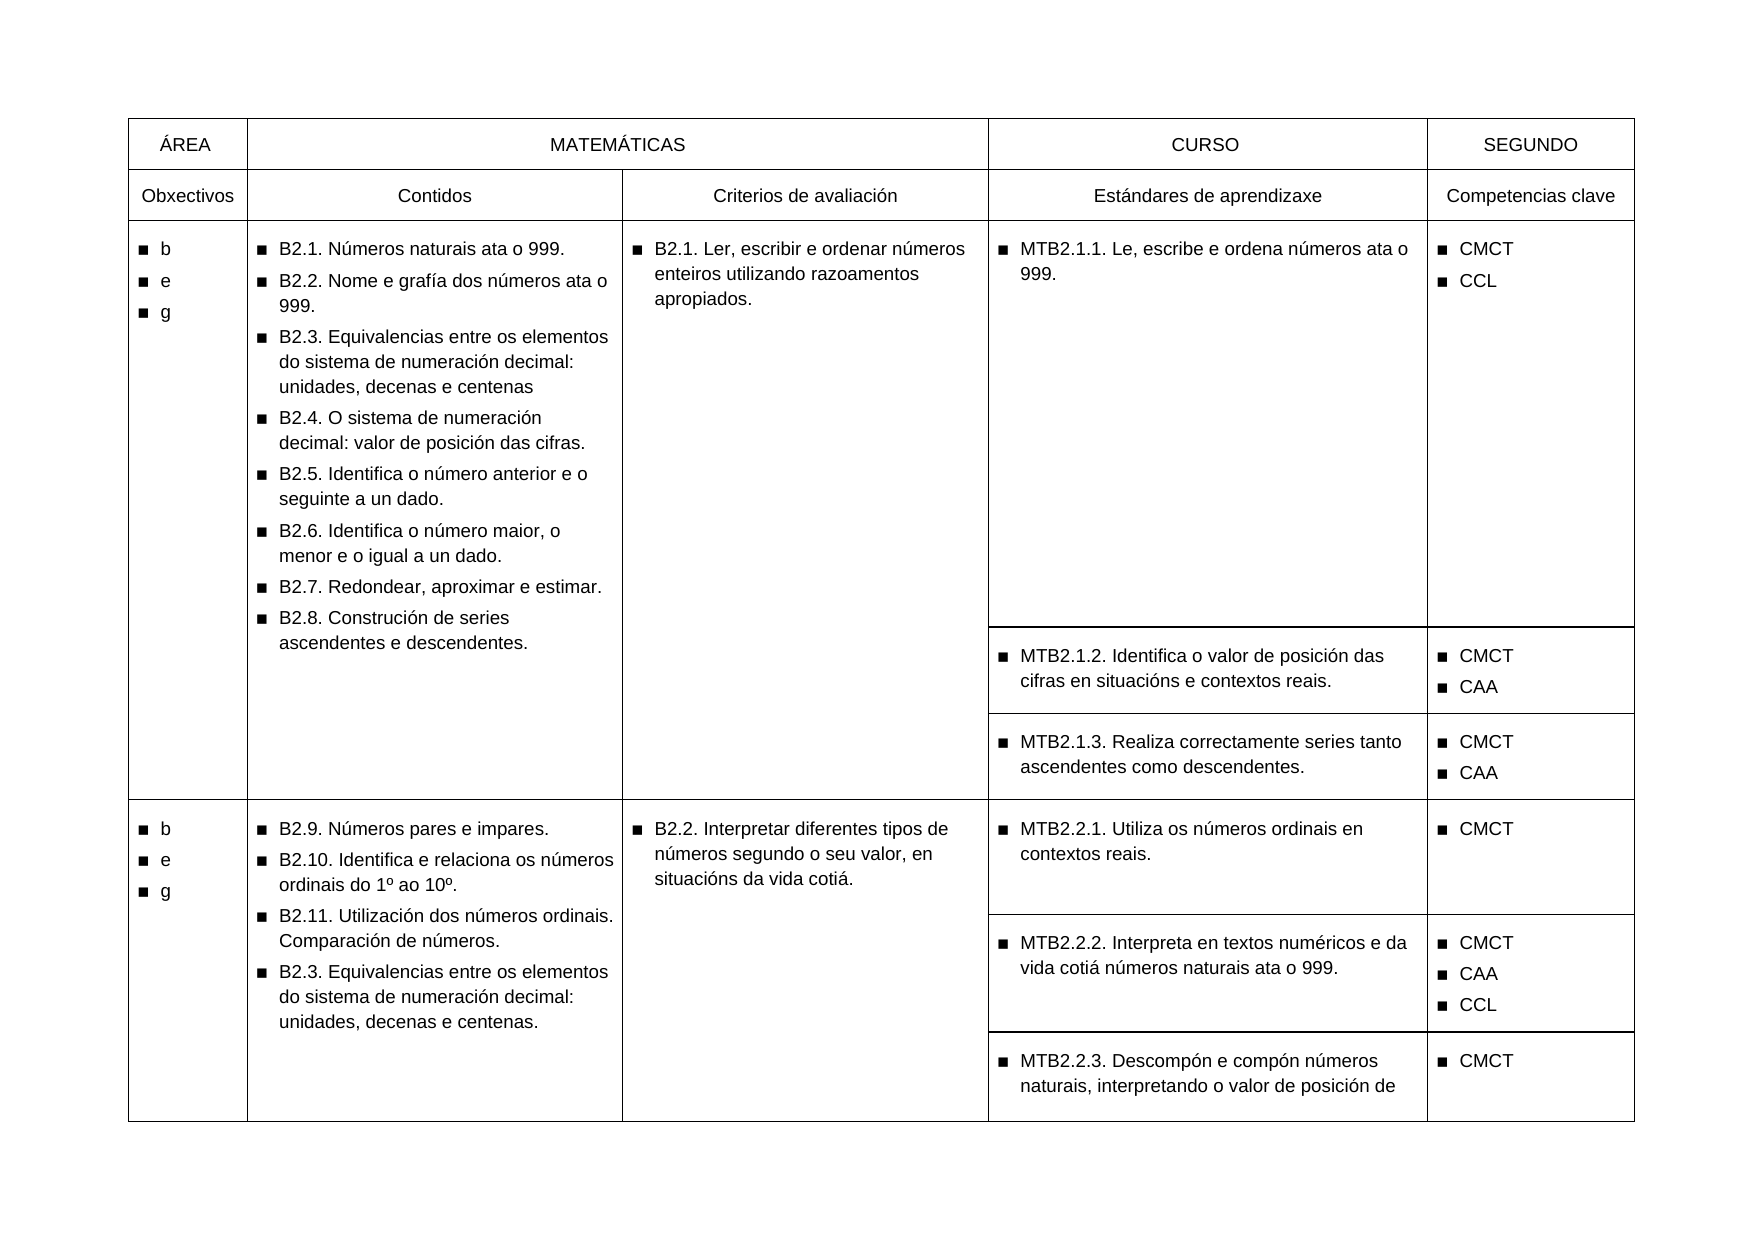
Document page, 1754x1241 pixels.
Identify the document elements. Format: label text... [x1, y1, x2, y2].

table_cell Competencias clave [1428, 170, 1634, 220]
table_cell CMCT CAA CCL [1428, 915, 1634, 1031]
table_cell CMCT [1428, 1033, 1634, 1121]
table_cell b e g [129, 221, 247, 799]
table_cell Contidos [248, 170, 622, 220]
table_cell Obxectivos [129, 170, 247, 220]
table_cell B2.2. Interpretar diferentes tipos de números segundo o seu valor, en situacións da vida cotiá. [623, 800, 988, 1121]
table_cell B2.9. Números pares e impares. B2.10. Identifica e relaciona os números ordinais do 1º ao 10º. B2.11. Utilización dos números ordinais. Comparación de números. B2.3. Equivalencias entre os elementos do sistema de numeración decimal: unidades, decenas e centenas. [248, 800, 622, 1121]
table_cell Estándares de aprendizaxe [989, 170, 1427, 220]
table_header SEGUNDO [1428, 119, 1634, 169]
table_header CURSO [989, 119, 1427, 169]
table_cell Criterios de avaliación [623, 170, 988, 220]
table_cell MTB2.2.1. Utiliza os números ordinais en contextos reais. [989, 800, 1427, 914]
table_cell b e g [129, 800, 247, 1121]
table_cell MTB2.2.2. Interpreta en textos numéricos e da vida cotiá números naturais ata o 999. [989, 915, 1427, 1031]
table_cell B2.1. Números naturais ata o 999. B2.2. Nome e grafía dos números ata o 999. B2.3. Equivalencias entre os elementos do sistema de numeración decimal: unidades, decenas e centenas B2.4. O sistema de numeración decimal: valor de posición das cifras. B2.5. Identifica o número anterior e o seguinte a un dado. B2.6. Identifica o número maior, o menor e o igual a un dado. B2.7. Redondear, aproximar e estimar. B2.8. Construción de series ascendentes e descendentes. [248, 221, 622, 799]
table_header ÁREA [129, 119, 247, 169]
table_cell CMCT [1428, 800, 1634, 914]
table_cell CMCT CCL [1428, 221, 1634, 626]
table_cell MTB2.2.3. Descompón e compón números naturais, interpretando o valor de posición de [989, 1033, 1427, 1121]
table_cell CMCT CAA [1428, 628, 1634, 713]
table_cell MTB2.1.1. Le, escribe e ordena números ata o 999. [989, 221, 1427, 626]
table_cell MTB2.1.2. Identifica o valor de posición das cifras en situacións e contextos reais. [989, 628, 1427, 713]
table_cell MTB2.1.3. Realiza correctamente series tanto ascendentes como descendentes. [989, 714, 1427, 799]
table_cell CMCT CAA [1428, 714, 1634, 799]
table_header MATEMÁTICAS [248, 119, 988, 169]
table_cell B2.1. Ler, escribir e ordenar números enteiros utilizando razoamentos apropiados. [623, 221, 988, 799]
